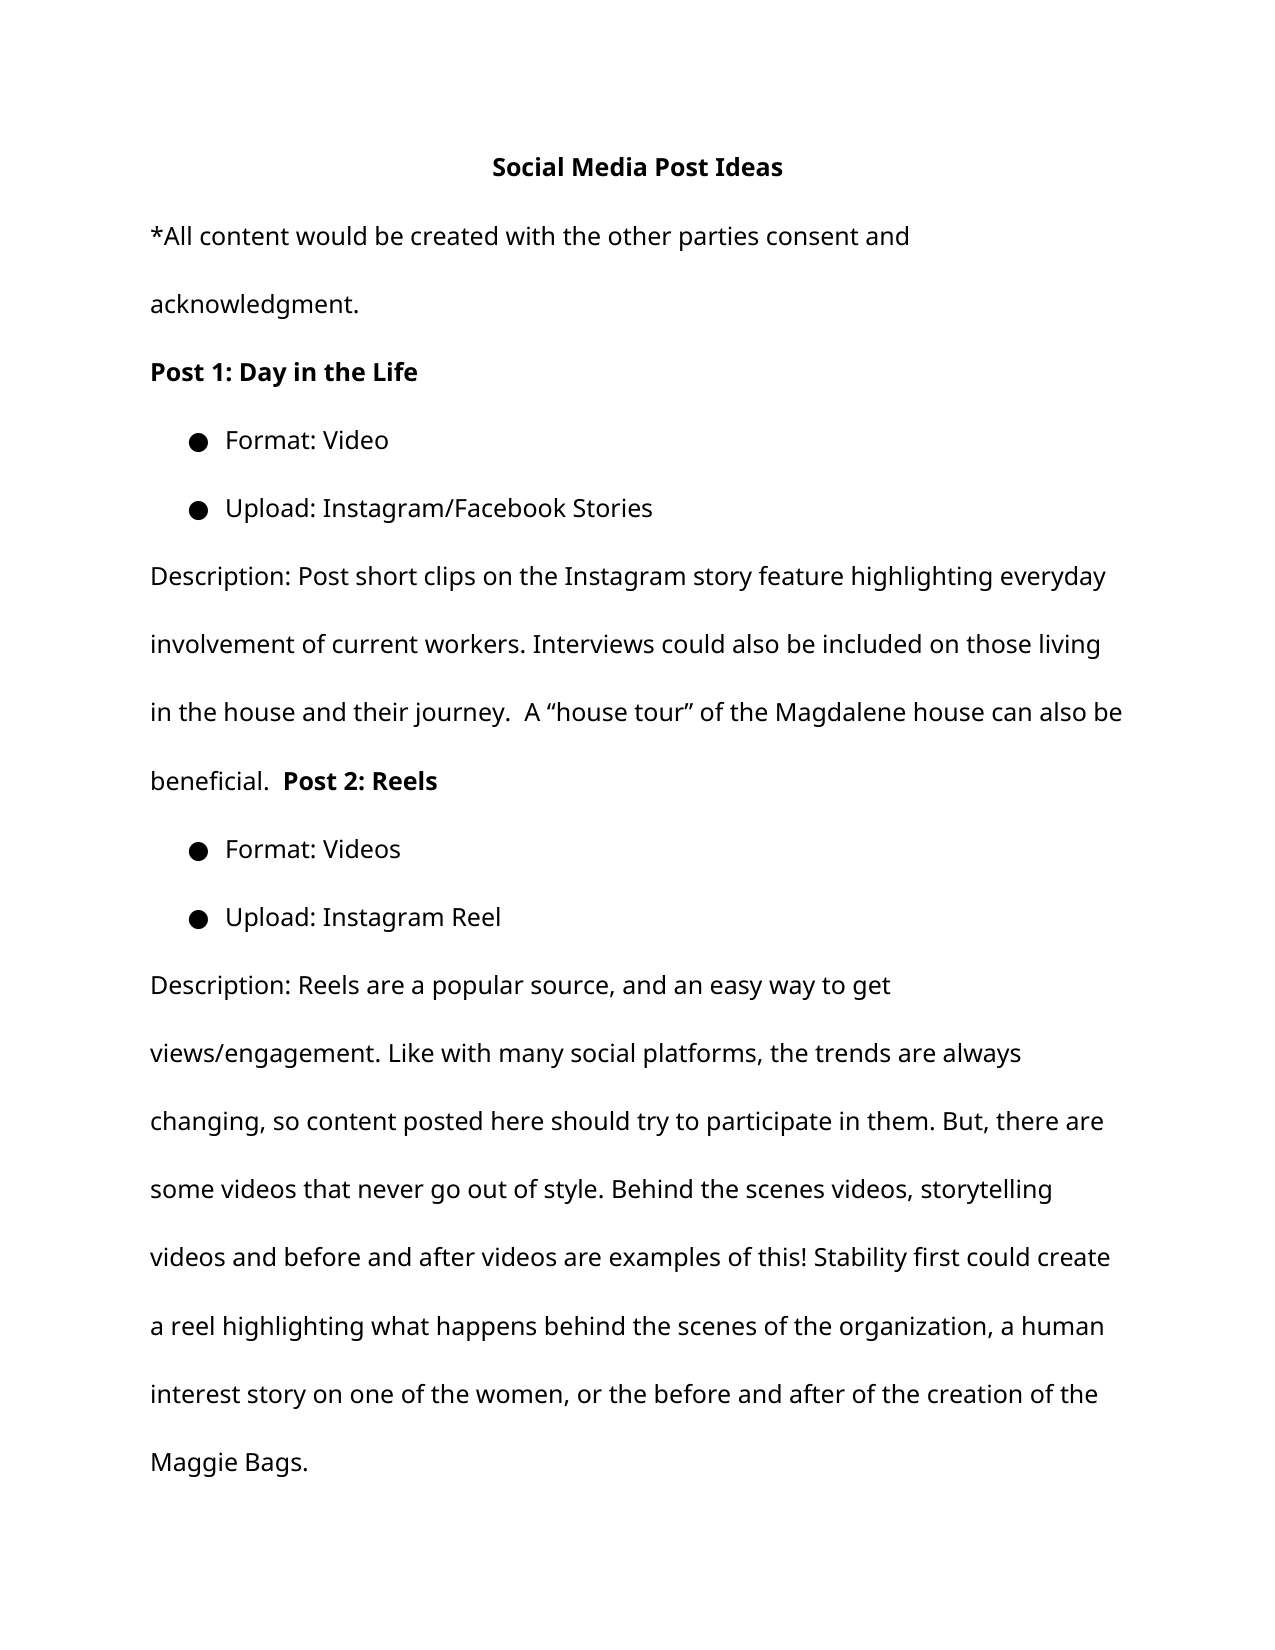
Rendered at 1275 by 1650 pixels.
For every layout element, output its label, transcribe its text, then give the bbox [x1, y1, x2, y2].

list Upload: Instagram Reel [187, 899, 1125, 933]
text *All content would be created with the other parties consent and acknowledgment. [150, 218, 1125, 320]
text Social Media Post Ideas [150, 150, 1125, 184]
text Post 1: Day in the Life [150, 354, 1125, 388]
text Description: Post short clips on the Instagram story feature highlighting everyday involvement of current workers. Interviews could also be included on those living in the house and their journey. A “house tour” of the Magdalene house can also be beneficial. Post 2: Reels [150, 559, 1125, 797]
list Upload: Instagram/Facebook Stories [187, 491, 1125, 525]
list Format: Video [187, 422, 1125, 457]
list Format: Videos [187, 831, 1125, 865]
text Description: Reels are a popular source, and an easy way to get views/engagement. Like with many social platforms, the trends are always changing, so content posted here should try to participate in them. But, there are some videos that never go out of style. Behind the scenes videos, storytelling videos and before and after videos are examples of this! Stability first could create a reel highlighting what happens behind the scenes of the organization, a human interest story on one of the women, or the before and after of the creation of the Maggie Bags. [150, 967, 1125, 1478]
